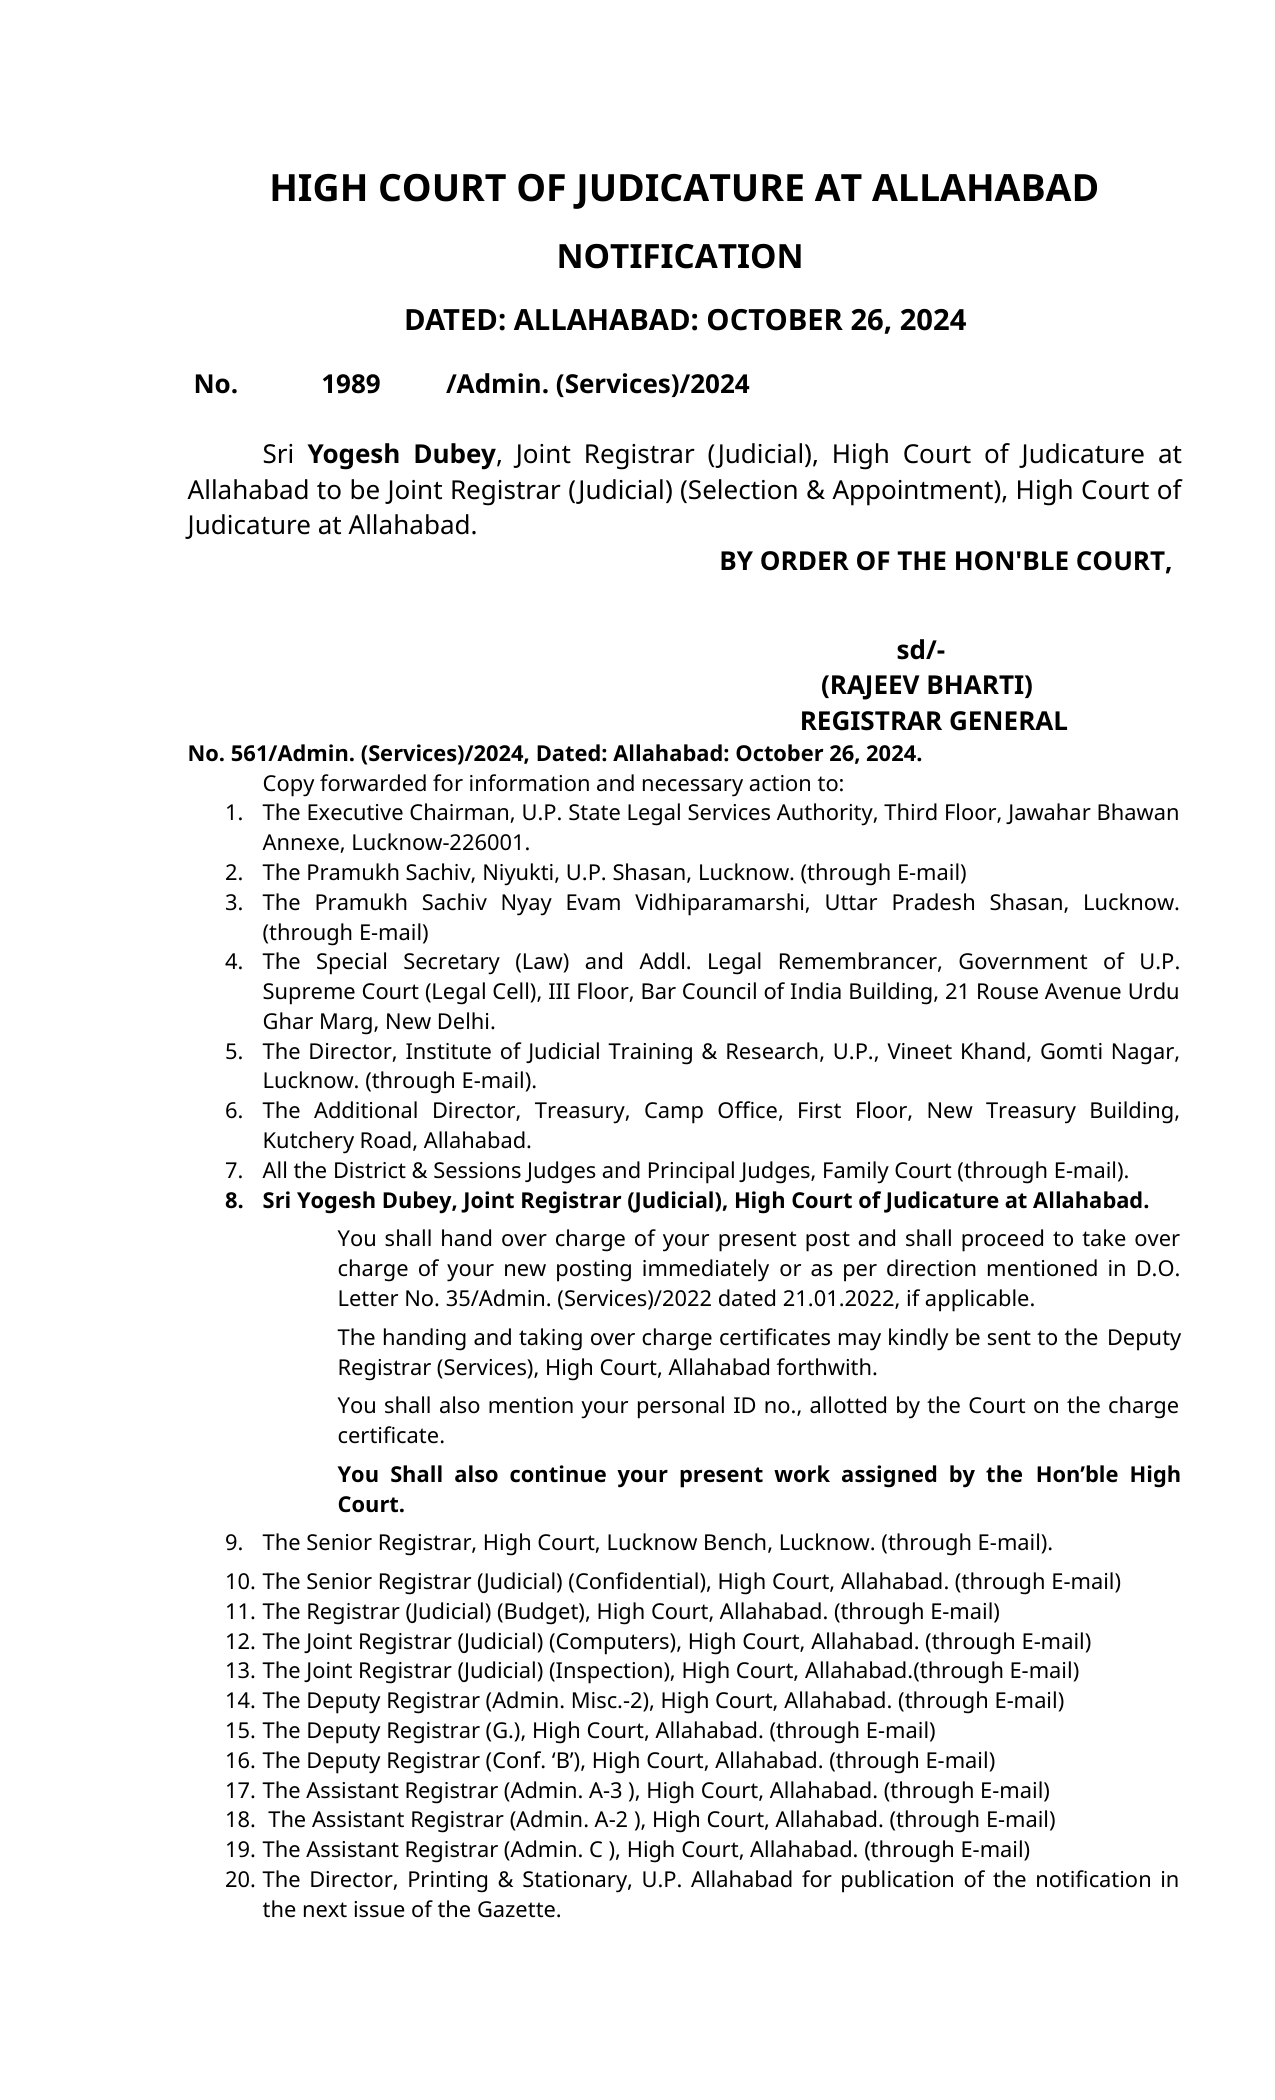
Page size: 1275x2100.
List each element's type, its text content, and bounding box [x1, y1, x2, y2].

text You shall also mention your personal ID no., allotted by the Court on the charge certificate. [337, 1390, 1181, 1450]
list The Pramukh Sachiv Nyay Evam Vidhiparamarshi, Uttar Pradesh Shasan, Lucknow. (through E-mail) [225, 887, 1181, 946]
list All the District & Sessions Judges and Principal Judges, Family Court (through E-mail). [225, 1155, 1181, 1185]
text sd/- [187, 631, 1181, 667]
table_header No. [188, 360, 261, 407]
text HIGH COURT OF JUDICATURE AT ALLAHABAD [187, 161, 1181, 212]
list The Deputy Registrar (G.), High Court, Allahabad. (through E-mail) [225, 1715, 1181, 1745]
list Sri Yogesh Dubey, Joint Registrar (Judicial), High Court of Judicature at Allahabad. [225, 1185, 1181, 1214]
list The Joint Registrar (Judicial) (Computers), High Court, Allahabad. (through E-mail) [225, 1626, 1181, 1656]
list The Joint Registrar (Judicial) (Inspection), High Court, Allahabad.(through E-mail) [225, 1656, 1181, 1685]
list The Additional Director, Treasury, Camp Office, First Floor, New Treasury Building, Kutchery Road, Allahabad. [225, 1095, 1181, 1155]
subtitle DATED: ALLAHABAD: OCTOBER 26, 2024 [187, 299, 1183, 339]
list The Executive Chairman, U.P. State Legal Services Authority, Third Floor, Jawahar Bhawan Annexe, Lucknow-226001. [225, 797, 1181, 857]
text Copy forwarded for information and necessary action to: [187, 768, 1181, 797]
text The handing and taking over charge certificates may kindly be sent to the Deputy Registrar (Services), High Court, Allahabad forthwith. [337, 1322, 1181, 1381]
text No. 561/Admin. (Services)/2024, Dated: Allahabad: October 26, 2024. [187, 738, 1181, 768]
subtitle NOTIFICATION [187, 233, 1181, 278]
list The Assistant Registrar (Admin. A-3 ), High Court, Allahabad. (through E-mail) [225, 1775, 1181, 1804]
list The Director, Printing & Stationary, U.P. Allahabad for publication of the notification in the next issue of the Gazette. [225, 1864, 1181, 1924]
text BY ORDER OF THE HON'BLE COURT, [562, 542, 1181, 578]
text Sri Yogesh Dubey, Joint Registrar (Judicial), High Court of Judicature at Allahabad to be Joint Registrar (Judicial) (Selection & Appointment), High Court of Judicature at Allahabad. [187, 436, 1183, 542]
table_header 1989 [261, 360, 440, 407]
text REGISTRAR GENERAL [187, 702, 1181, 738]
text (RAJEEV BHARTI) [187, 667, 1183, 702]
list The Registrar (Judicial) (Budget), High Court, Allahabad. (through E-mail) [225, 1596, 1181, 1626]
list The Deputy Registrar (Conf. ‘B’), High Court, Allahabad. (through E-mail) [225, 1745, 1181, 1775]
list The Deputy Registrar (Admin. Misc.-2), High Court, Allahabad. (through E-mail) [225, 1685, 1181, 1715]
list The Senior Registrar, High Court, Lucknow Bench, Lucknow. (through E-mail). [225, 1527, 1181, 1557]
list The Assistant Registrar (Admin. C ), High Court, Allahabad. (through E-mail) [225, 1834, 1181, 1864]
text You shall hand over charge of your present post and shall proceed to take over charge of your new posting immediately or as per direction mentioned in D.O. Letter No. 35/Admin. (Services)/2022 dated 21.01.2022, if applicable. [337, 1223, 1181, 1313]
text You Shall also continue your present work assigned by the Hon’ble High Court. [337, 1459, 1181, 1518]
list The Assistant Registrar (Admin. A-2 ), High Court, Allahabad. (through E-mail) [225, 1804, 1181, 1834]
table_header /Admin. (Services)/2024 [440, 360, 779, 407]
list The Special Secretary (Law) and Addl. Legal Remembrancer, Government of U.P. Supreme Court (Legal Cell), III Floor, Bar Council of India Building, 21 Rouse Avenue Urdu Ghar Marg, New Delhi. [225, 946, 1181, 1036]
list The Director, Institute of Judicial Training & Research, U.P., Vineet Khand, Gomti Nagar, Lucknow. (through E-mail). [225, 1036, 1181, 1095]
list The Senior Registrar (Judicial) (Confidential), High Court, Allahabad. (through E-mail) [225, 1566, 1181, 1596]
list The Pramukh Sachiv, Niyukti, U.P. Shasan, Lucknow. (through E-mail) [225, 857, 1181, 887]
